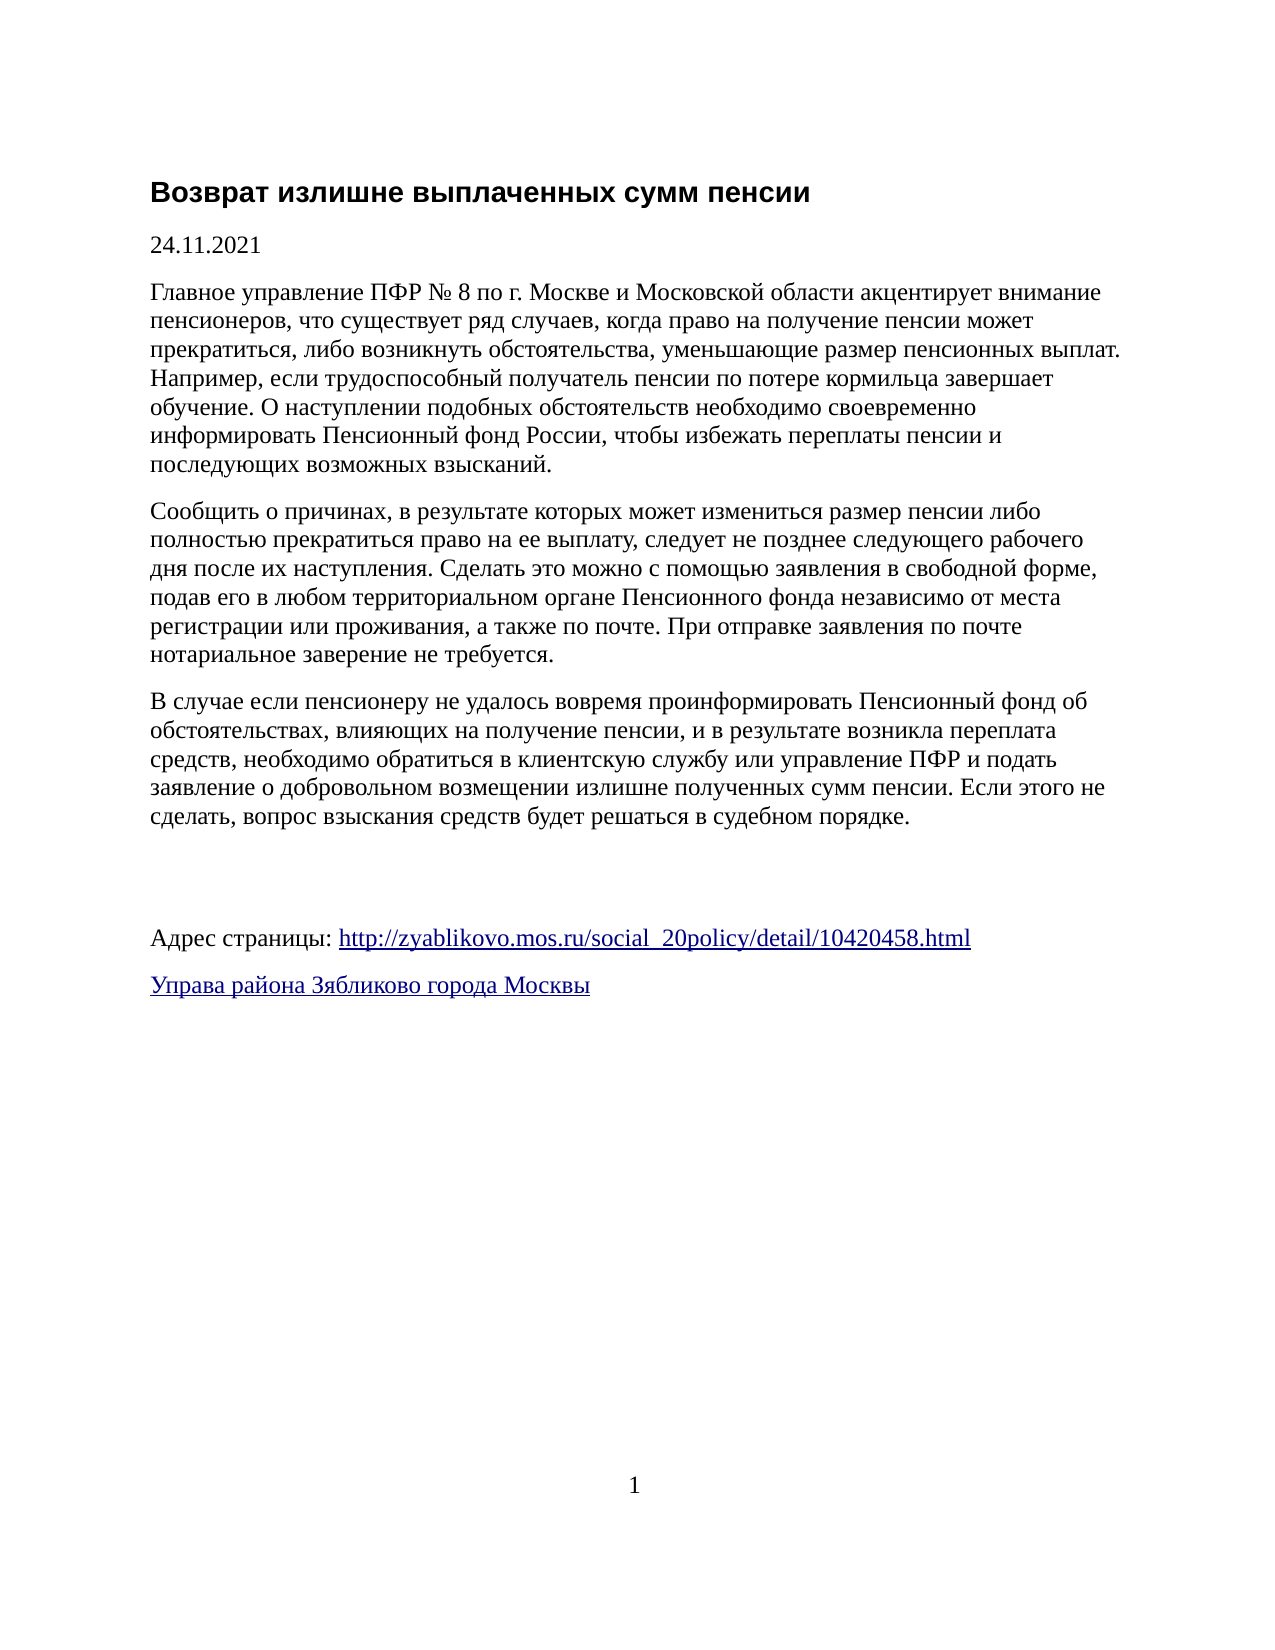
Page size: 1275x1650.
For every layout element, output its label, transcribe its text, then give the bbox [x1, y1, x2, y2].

text Управа района Зябликово города Москвы [150, 970, 1125, 999]
text 24.11.2021 [150, 230, 1125, 259]
text В случае если пенсионеру не удалось вовремя проинформировать Пенсионный фонд об обстоятельствах, влияющих на получение пенсии, и в результате возникла переплата средств, необходимо обратиться в клиентскую службу или управление ПФР и подать заявление о добровольном возмещении излишне полученных сумм пенсии. Если этого не сделать, вопрос взыскания средств будет решаться в судебном порядке. [150, 686, 1125, 830]
text Главное управление ПФР № 8 по г. Москве и Московской области акцентирует внимание пенсионеров, что существует ряд случаев, когда право на получение пенсии может прекратиться, либо возникнуть обстоятельства, уменьшающие размер пенсионных выплат. Например, если трудоспособный получатель пенсии по потере кормильца завершает обучение. О наступлении подобных обстоятельств необходимо своевременно информировать Пенсионный фонд России, чтобы избежать переплаты пенсии и последующих возможных взысканий. [150, 277, 1125, 478]
subtitle Возврат излишне выплаченных сумм пенсии [150, 175, 1125, 208]
text Сообщить о причинах, в результате которых может измениться размер пенсии либо полностью прекратиться право на ее выплату, следует не позднее следующего рабочего дня после их наступления. Сделать это можно с помощью заявления в свободной форме, подав его в любом территориальном органе Пенсионного фонда независимо от места регистрации или проживания, а также по почте. При отправке заявления по почте нотариальное заверение не требуется. [150, 496, 1125, 668]
text Адрес страницы: http://zyablikovo.mos.ru/social_20policy/detail/10420458.html [150, 923, 1125, 952]
